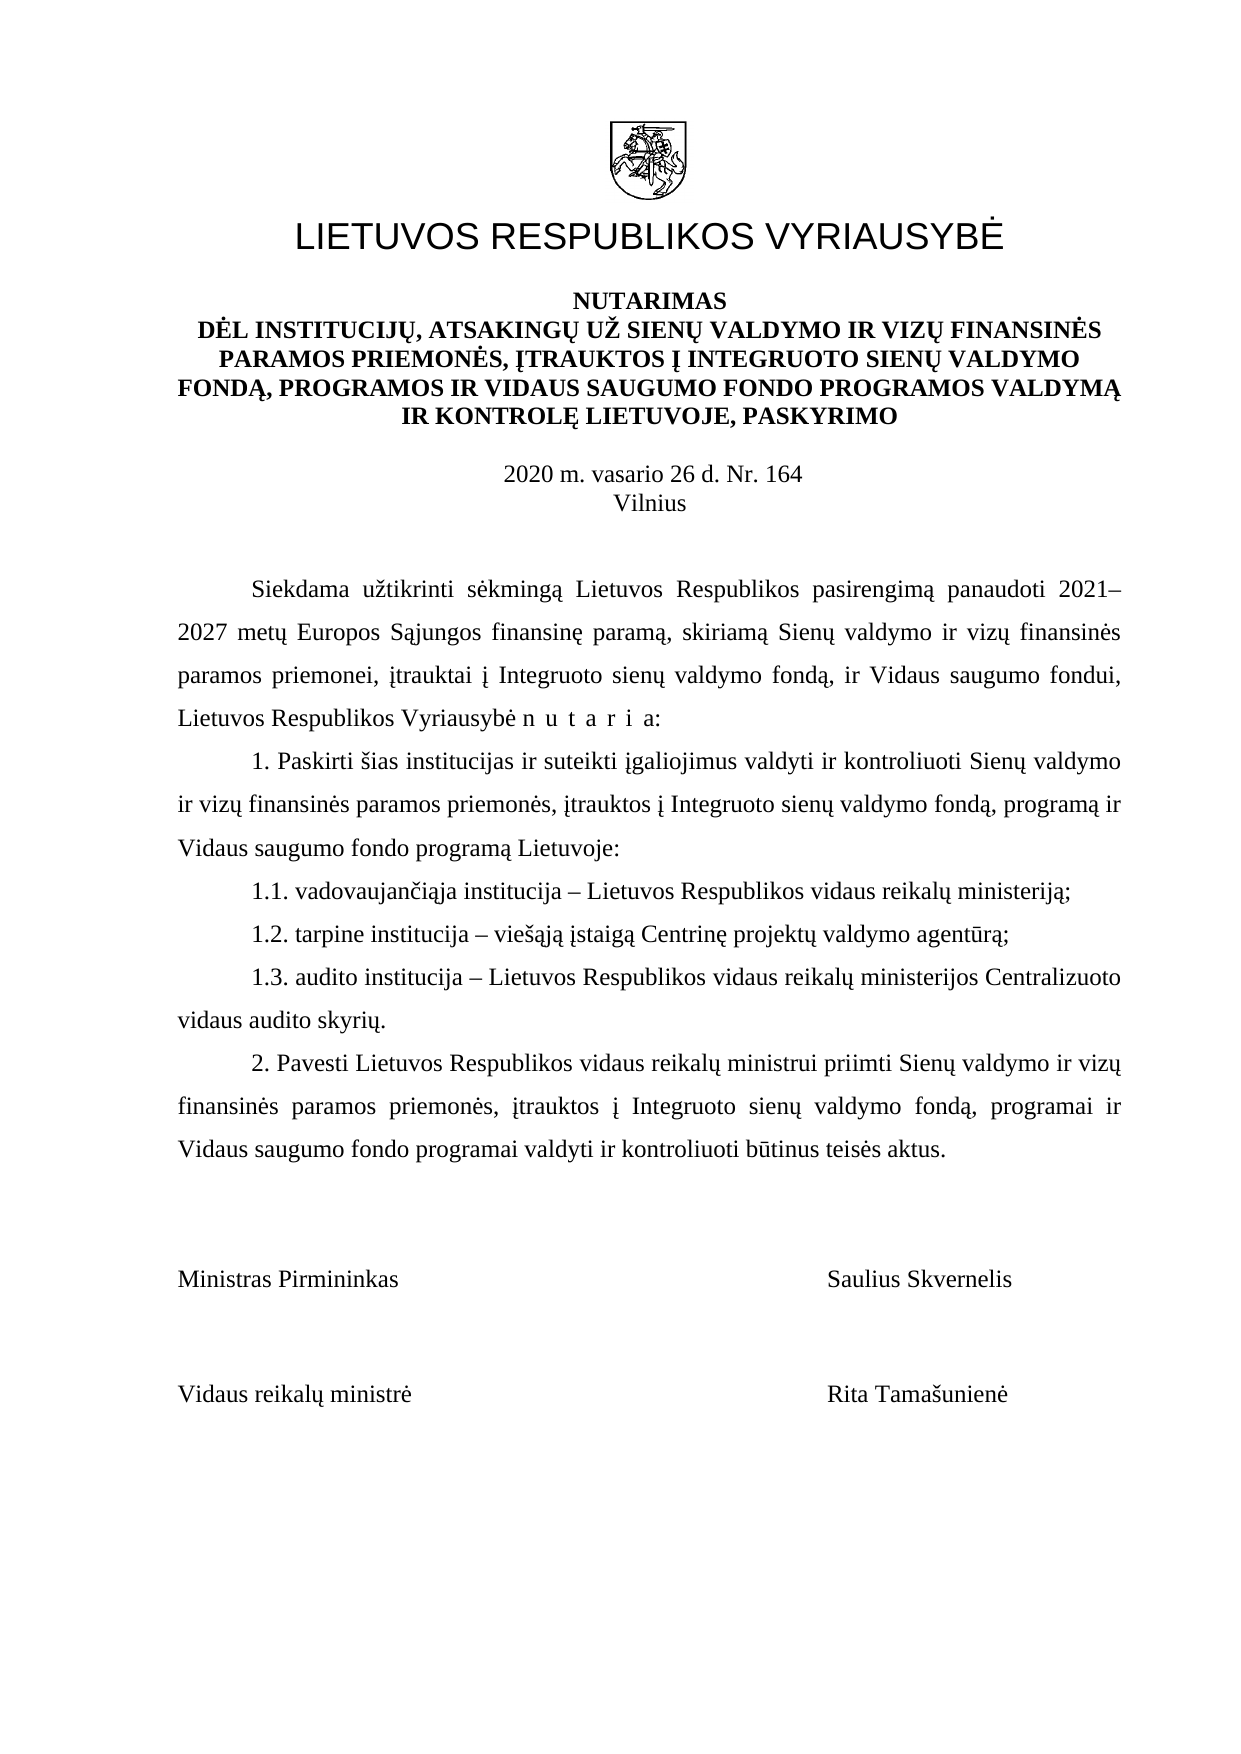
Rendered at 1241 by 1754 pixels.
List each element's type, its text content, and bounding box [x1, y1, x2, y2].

text 2. Pavesti Lietuvos Respublikos vidaus reikalų ministrui priimti Sienų valdymo ir vizų finansinės paramos priemonės, įtrauktos į Integruoto sienų valdymo fondą, programai ir Vidaus saugumo fondo programai valdyti ir kontroliuoti būtinus teisės aktus. [177, 1048, 1122, 1163]
text Lietuvos Respublikos Vyriausybė [177, 214, 1122, 258]
text Vilnius [177, 488, 1122, 516]
text Siekdama užtikrinti sėkmingą Lietuvos Respublikos pasirengimą panaudoti 2021–2027 metų Europos Sąjungos finansinę paramą, skiriamą Sienų valdymo ir vizų finansinės paramos priemonei, įtrauktai į Integruoto sienų valdymo fondą, ir Vidaus saugumo fondui, Lietuvos Respublikos Vyriausybė nutaria: [177, 574, 1122, 732]
text Ministras Pirmininkas Saulius Skvernelis [177, 1264, 1122, 1293]
text Vidaus reikalų ministrė Rita Tamašunienė [177, 1379, 1122, 1408]
text DĖL INSTITUCIJŲ, ATSAKINGŲ UŽ SIENŲ VALDYMO IR VIZŲ FINANSINĖS PARAMOS PRIEMONĖS, ĮTRAUKTOS Į INTEGRUOTO SIENŲ VALDYMO FONDĄ, PROGRAMOS IR VIDAUS SAUGUMO FONDO PROGRAMOS VALDYMĄ IR KONTROLĘ LIETUVOJE, PASKYRIMO [177, 315, 1122, 430]
text 1.1. vadovaujančiąja institucija – Lietuvos Respublikos vidaus reikalų ministeriją; [177, 876, 1122, 904]
text 1.2. tarpine institucija – viešąją įstaigą Centrinę projektų valdymo agentūrą; [177, 919, 1122, 948]
text 1. Paskirti šias institucijas ir suteikti įgaliojimus valdyti ir kontroliuoti Sienų valdymo ir vizų finansinės paramos priemonės, įtrauktos į Integruoto sienų valdymo fondą, programą ir Vidaus saugumo fondo programą Lietuvoje: [177, 746, 1122, 861]
text nutarimas [177, 286, 1122, 315]
text 1.3. audito institucija – Lietuvos Respublikos vidaus reikalų ministerijos Centralizuoto vidaus audito skyrių. [177, 962, 1122, 1034]
text 2020 m. vasario 26 d. Nr. 164 [177, 459, 1122, 488]
